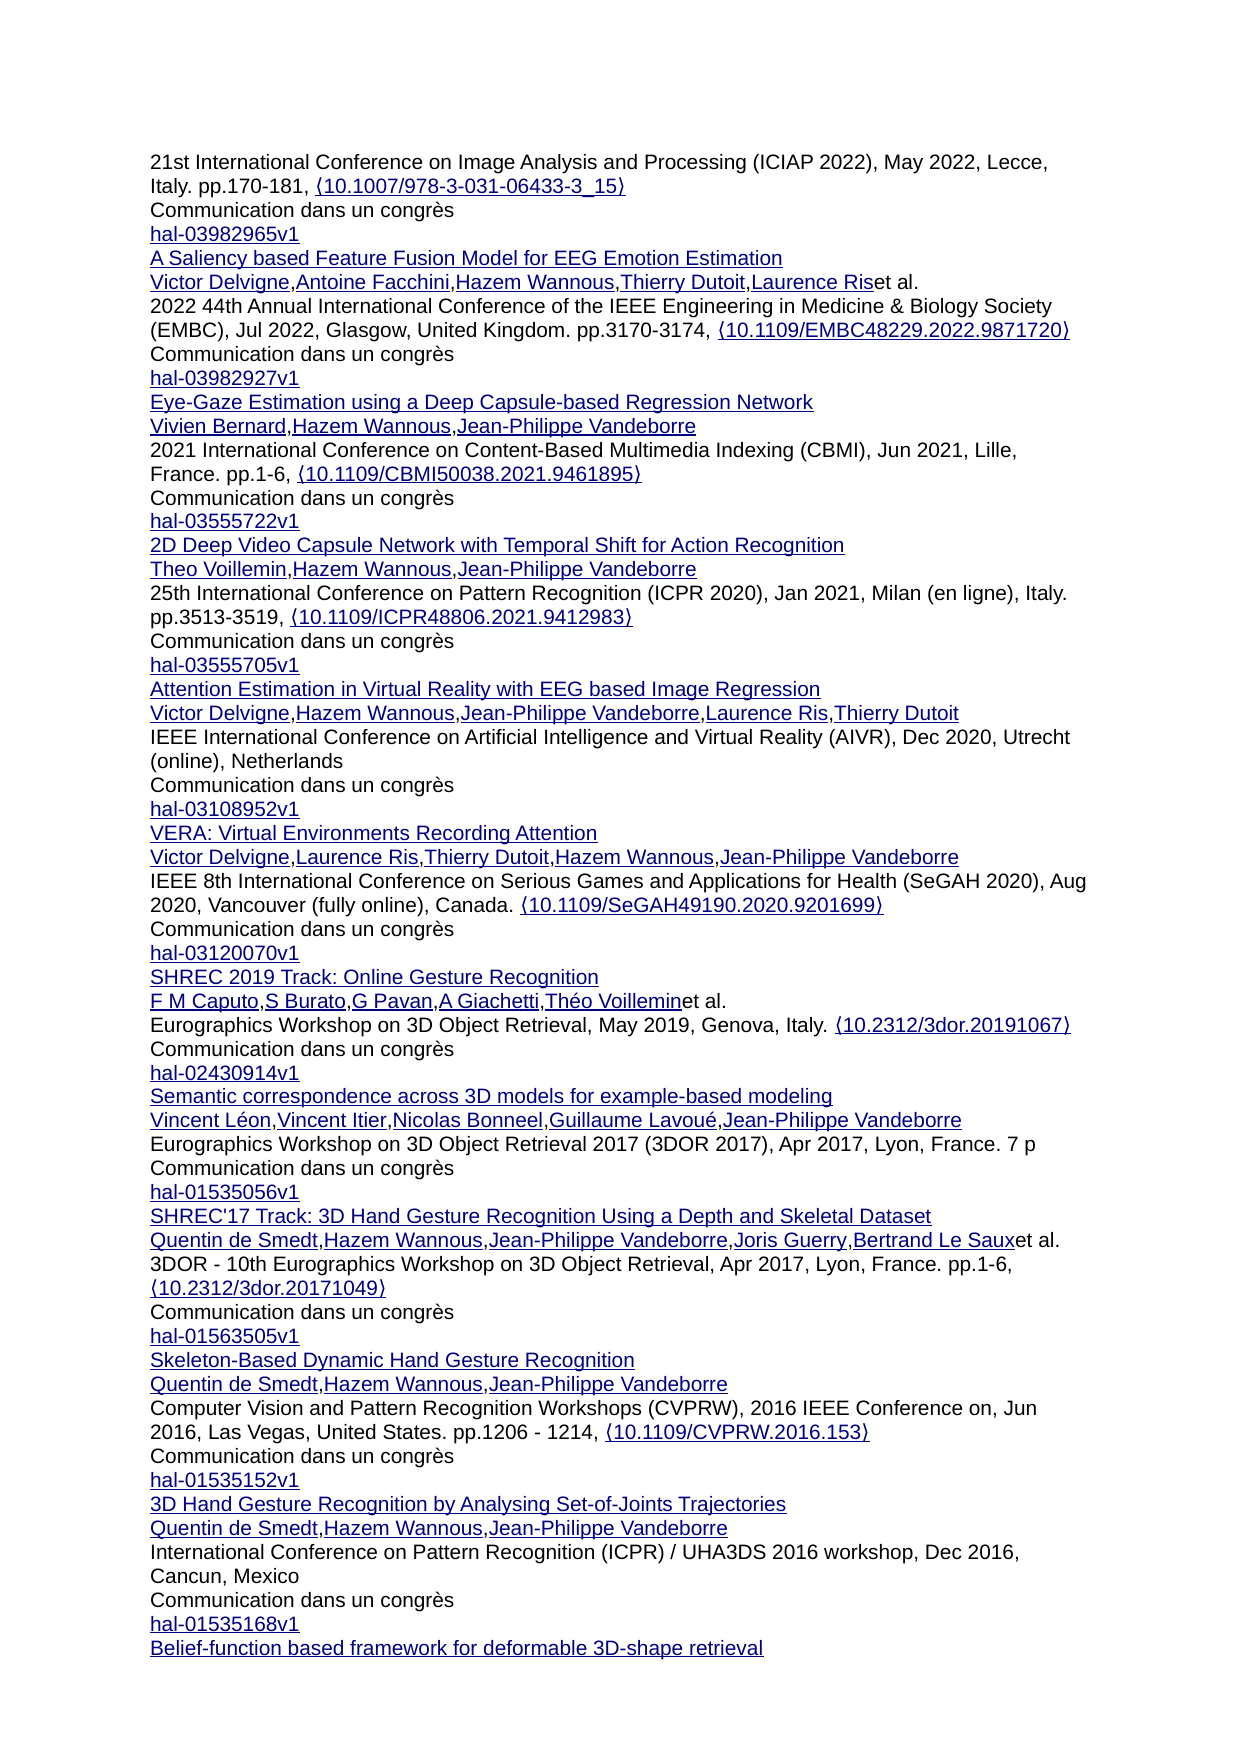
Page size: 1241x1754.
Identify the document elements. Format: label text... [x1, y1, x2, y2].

table_cell 21st International Conference on Image Analysis and Processing (ICIAP 2022), May 2022, Lecce, Italy. pp.170-181, ⟨10.1007/978-3-031-06433-3_15⟩ Communication dans un congrès hal-03982965v1 [150, 150, 1090, 246]
table_cell 2D Deep Video Capsule Network with Temporal Shift for Action Recognition Theo Voillemin,Hazem Wannous,Jean-Philippe Vandeborre 25th International Conference on Pattern Recognition (ICPR 2020), Jan 2021, Milan (en ligne), Italy. pp.3513-3519, ⟨10.1109/ICPR48806.2021.9412983⟩ Communication dans un congrès hal-03555705v1 [150, 533, 1090, 677]
table_cell SHREC'17 Track: 3D Hand Gesture Recognition Using a Depth and Skeletal Dataset Quentin de Smedt,Hazem Wannous,Jean-Philippe Vandeborre,Joris Guerry,Bertrand Le Sauxet al. 3DOR - 10th Eurographics Workshop on 3D Object Retrieval, Apr 2017, Lyon, France. pp.1-6, ⟨10.2312/3dor.20171049⟩ Communication dans un congrès hal-01563505v1 [150, 1204, 1090, 1348]
table_cell Belief-function based framework for deformable 3D-shape retrieval [150, 1635, 1090, 1659]
table_cell Eye-Gaze Estimation using a Deep Capsule-based Regression Network Vivien Bernard,Hazem Wannous,Jean-Philippe Vandeborre 2021 International Conference on Content-Based Multimedia Indexing (CBMI), Jun 2021, Lille, France. pp.1-6, ⟨10.1109/CBMI50038.2021.9461895⟩ Communication dans un congrès hal-03555722v1 [150, 390, 1090, 533]
table_cell SHREC 2019 Track: Online Gesture Recognition F M Caputo,S Burato,G Pavan,A Giachetti,Théo Voilleminet al. Eurographics Workshop on 3D Object Retrieval, May 2019, Genova, Italy. ⟨10.2312/3dor.20191067⟩ Communication dans un congrès hal-02430914v1 [150, 965, 1090, 1084]
table_cell Skeleton-Based Dynamic Hand Gesture Recognition Quentin de Smedt,Hazem Wannous,Jean-Philippe Vandeborre Computer Vision and Pattern Recognition Workshops (CVPRW), 2016 IEEE Conference on, Jun 2016, Las Vegas, United States. pp.1206 - 1214, ⟨10.1109/CVPRW.2016.153⟩ Communication dans un congrès hal-01535152v1 [150, 1348, 1090, 1492]
table_cell VERA: Virtual Environments Recording Attention Victor Delvigne,Laurence Ris,Thierry Dutoit,Hazem Wannous,Jean-Philippe Vandeborre IEEE 8th International Conference on Serious Games and Applications for Health (SeGAH 2020), Aug 2020, Vancouver (fully online), Canada. ⟨10.1109/SeGAH49190.2020.9201699⟩ Communication dans un congrès hal-03120070v1 [150, 821, 1090, 964]
table_cell 3D Hand Gesture Recognition by Analysing Set-of-Joints Trajectories Quentin de Smedt,Hazem Wannous,Jean-Philippe Vandeborre International Conference on Pattern Recognition (ICPR) / UHA3DS 2016 workshop, Dec 2016, Cancun, Mexico Communication dans un congrès hal-01535168v1 [150, 1492, 1090, 1635]
table_cell Attention Estimation in Virtual Reality with EEG based Image Regression Victor Delvigne,Hazem Wannous,Jean-Philippe Vandeborre,Laurence Ris,Thierry Dutoit IEEE International Conference on Artificial Intelligence and Virtual Reality (AIVR), Dec 2020, Utrecht (online), Netherlands Communication dans un congrès hal-03108952v1 [150, 677, 1090, 821]
table_cell A Saliency based Feature Fusion Model for EEG Emotion Estimation Victor Delvigne,Antoine Facchini,Hazem Wannous,Thierry Dutoit,Laurence Riset al. 2022 44th Annual International Conference of the IEEE Engineering in Medicine & Biology Society (EMBC), Jul 2022, Glasgow, United Kingdom. pp.3170-3174, ⟨10.1109/EMBC48229.2022.9871720⟩ Communication dans un congrès hal-03982927v1 [150, 246, 1090, 389]
table_cell Semantic correspondence across 3D models for example-based modeling Vincent Léon,Vincent Itier,Nicolas Bonneel,Guillaume Lavoué,Jean-Philippe Vandeborre Eurographics Workshop on 3D Object Retrieval 2017 (3DOR 2017), Apr 2017, Lyon, France. 7 p Communication dans un congrès hal-01535056v1 [150, 1084, 1090, 1204]
